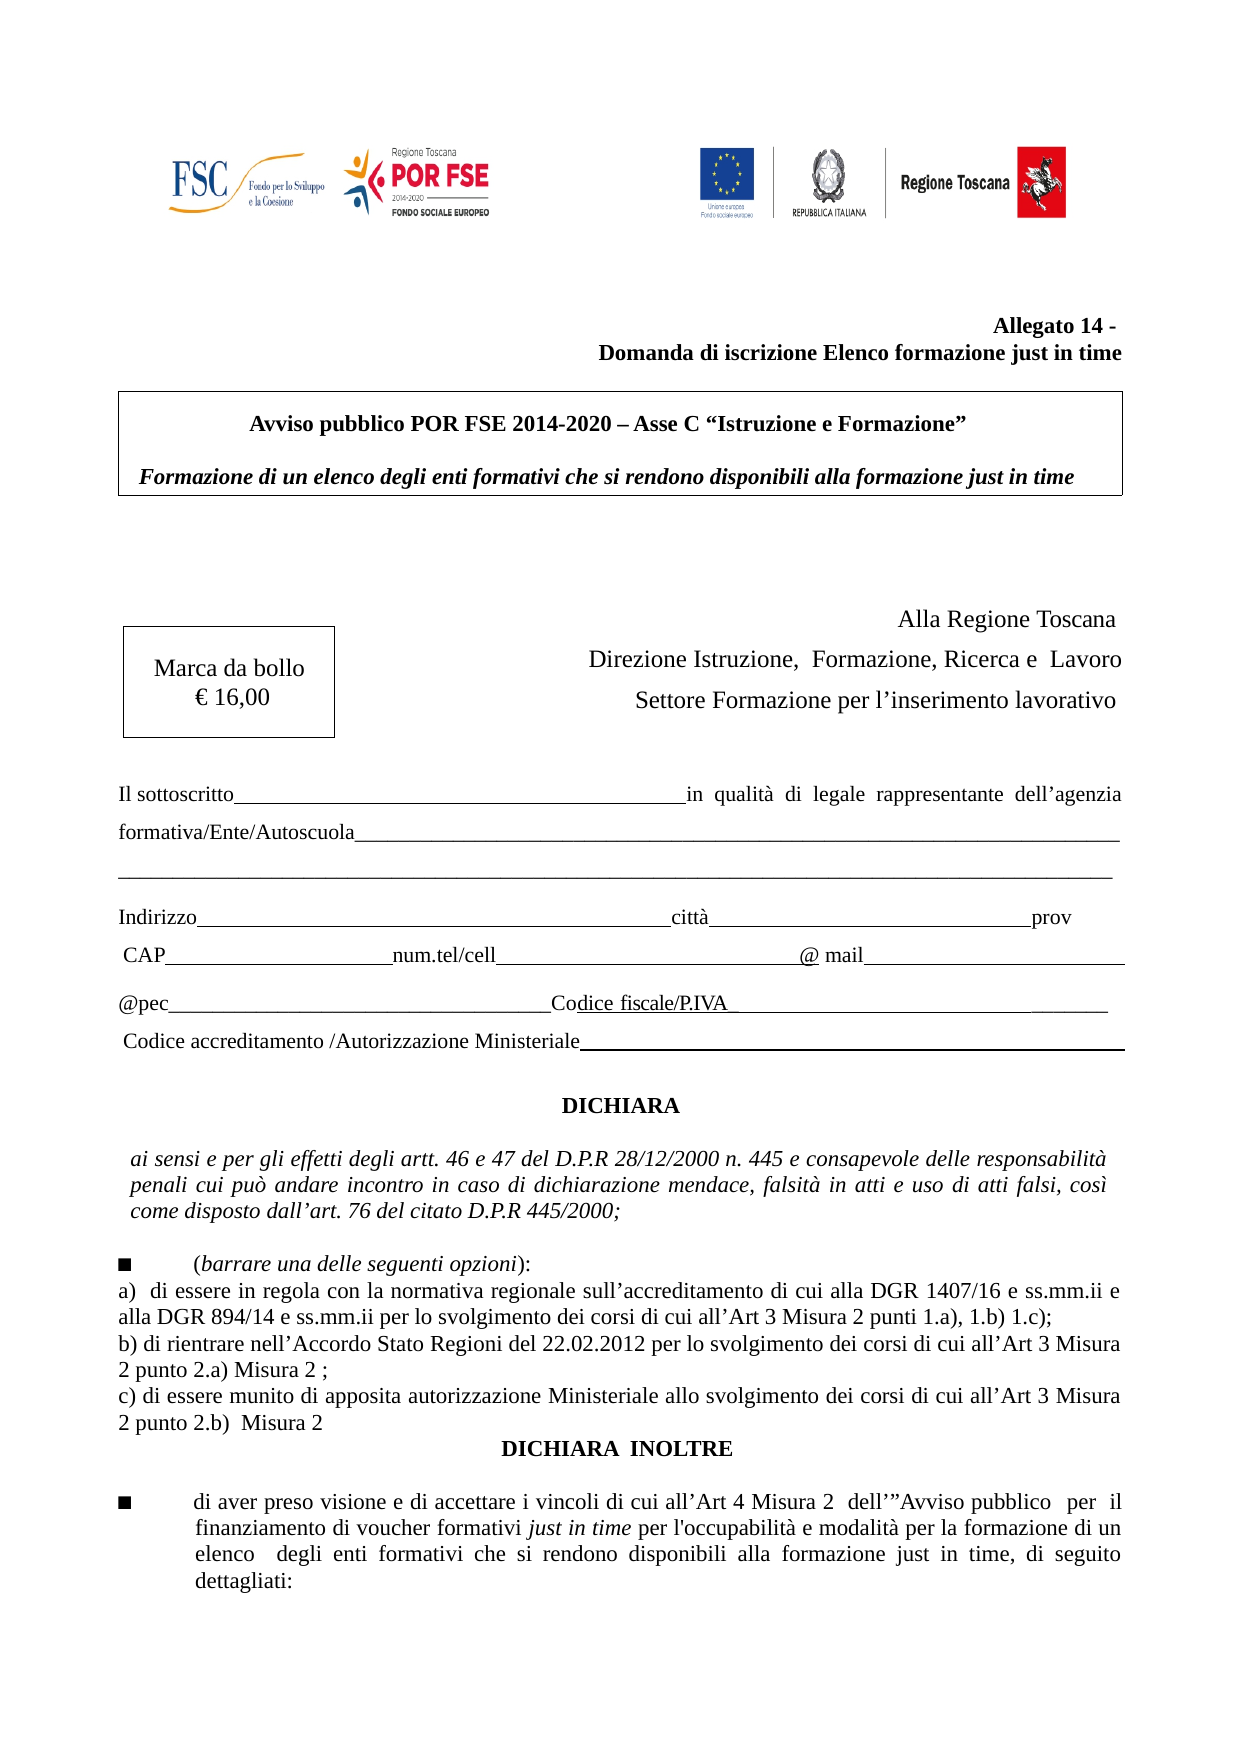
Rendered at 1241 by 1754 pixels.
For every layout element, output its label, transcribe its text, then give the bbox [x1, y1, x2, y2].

subtitle (barrare una delle seguenti opzioni): [118, 1251, 1122, 1277]
subtitle c) di essere munito di apposita autorizzazione Ministeriale allo svolgimento dei corsi di cui all’Art 3 Misura 2 punto 2.b) Misura 2 [118, 1382, 1122, 1435]
subtitle DICHIARA [164, 1092, 1078, 1118]
picture [154, 118, 1087, 245]
subtitle Il sottoscritto in qualità di legale rappresentante dell’agenzia formativa/Ente/Autoscuola_________________________________________________________________________________________________________________________________________________________________ [118, 781, 1122, 882]
subtitle DICHIARA INOLTRE [118, 1435, 1122, 1461]
text ai sensi e per gli effetti degli artt. 46 e 47 del D.P.R 28/12/2000 n. 445 e consapevole delle responsabilità penali cui può andare incontro in caso di dichiarazione mendace, falsità in atti e uso di atti falsi, così come disposto dall’art. 76 del citato D.P.R 445/2000; [130, 1146, 1111, 1224]
text Alla Regione Toscana [372, 604, 1122, 633]
text Settore Formazione per l’inserimento lavorativo [335, 685, 1122, 714]
text Domanda di iscrizione Elenco formazione just in time [118, 339, 1122, 365]
text Indirizzo città prov CAP num.tel/cell @ mail [118, 904, 1110, 967]
text @pec___________________________________Codice fiscale/P.IVA_ _______ Codice accreditamento /Autorizzazione Ministeriale [118, 990, 1110, 1053]
subtitle a) di essere in regola con la normativa regionale sull’accreditamento di cui alla DGR 1407/16 e ss.mm.ii e alla DGR 894/14 e ss.mm.ii per lo svolgimento dei corsi di cui all’Art 3 Misura 2 punti 1.a), 1.b) 1.c); [118, 1277, 1122, 1329]
subtitle di aver preso visione e di accettare i vincoli di cui all’Art 4 Misura 2 dell’”Avviso pubblico per il finanziamento di voucher formativi just in time per l'occupabilità e modalità per la formazione di un elenco degli enti formativi che si rendono disponibili alla formazione just in time, di seguito dettagliati: [118, 1488, 1122, 1593]
text Settore Formazione per l’inserimento lavorativo [130, 685, 334, 714]
text Direzione Istruzione, Formazione, Ricerca e Lavoro [372, 644, 1122, 673]
table_header Avviso pubblico POR FSE 2014-2020 – Asse C “Istruzione e Formazione” Formazione di un elenco degli enti formativi che si rendono disponibili alla formazione just in time [119, 392, 1122, 495]
subtitle b) di rientrare nell’Accordo Stato Regioni del 22.02.2012 per lo svolgimento dei corsi di cui all’Art 3 Misura 2 punto 2.a) Misura 2 ; [118, 1329, 1122, 1382]
text Allegato 14 - [118, 312, 1122, 339]
